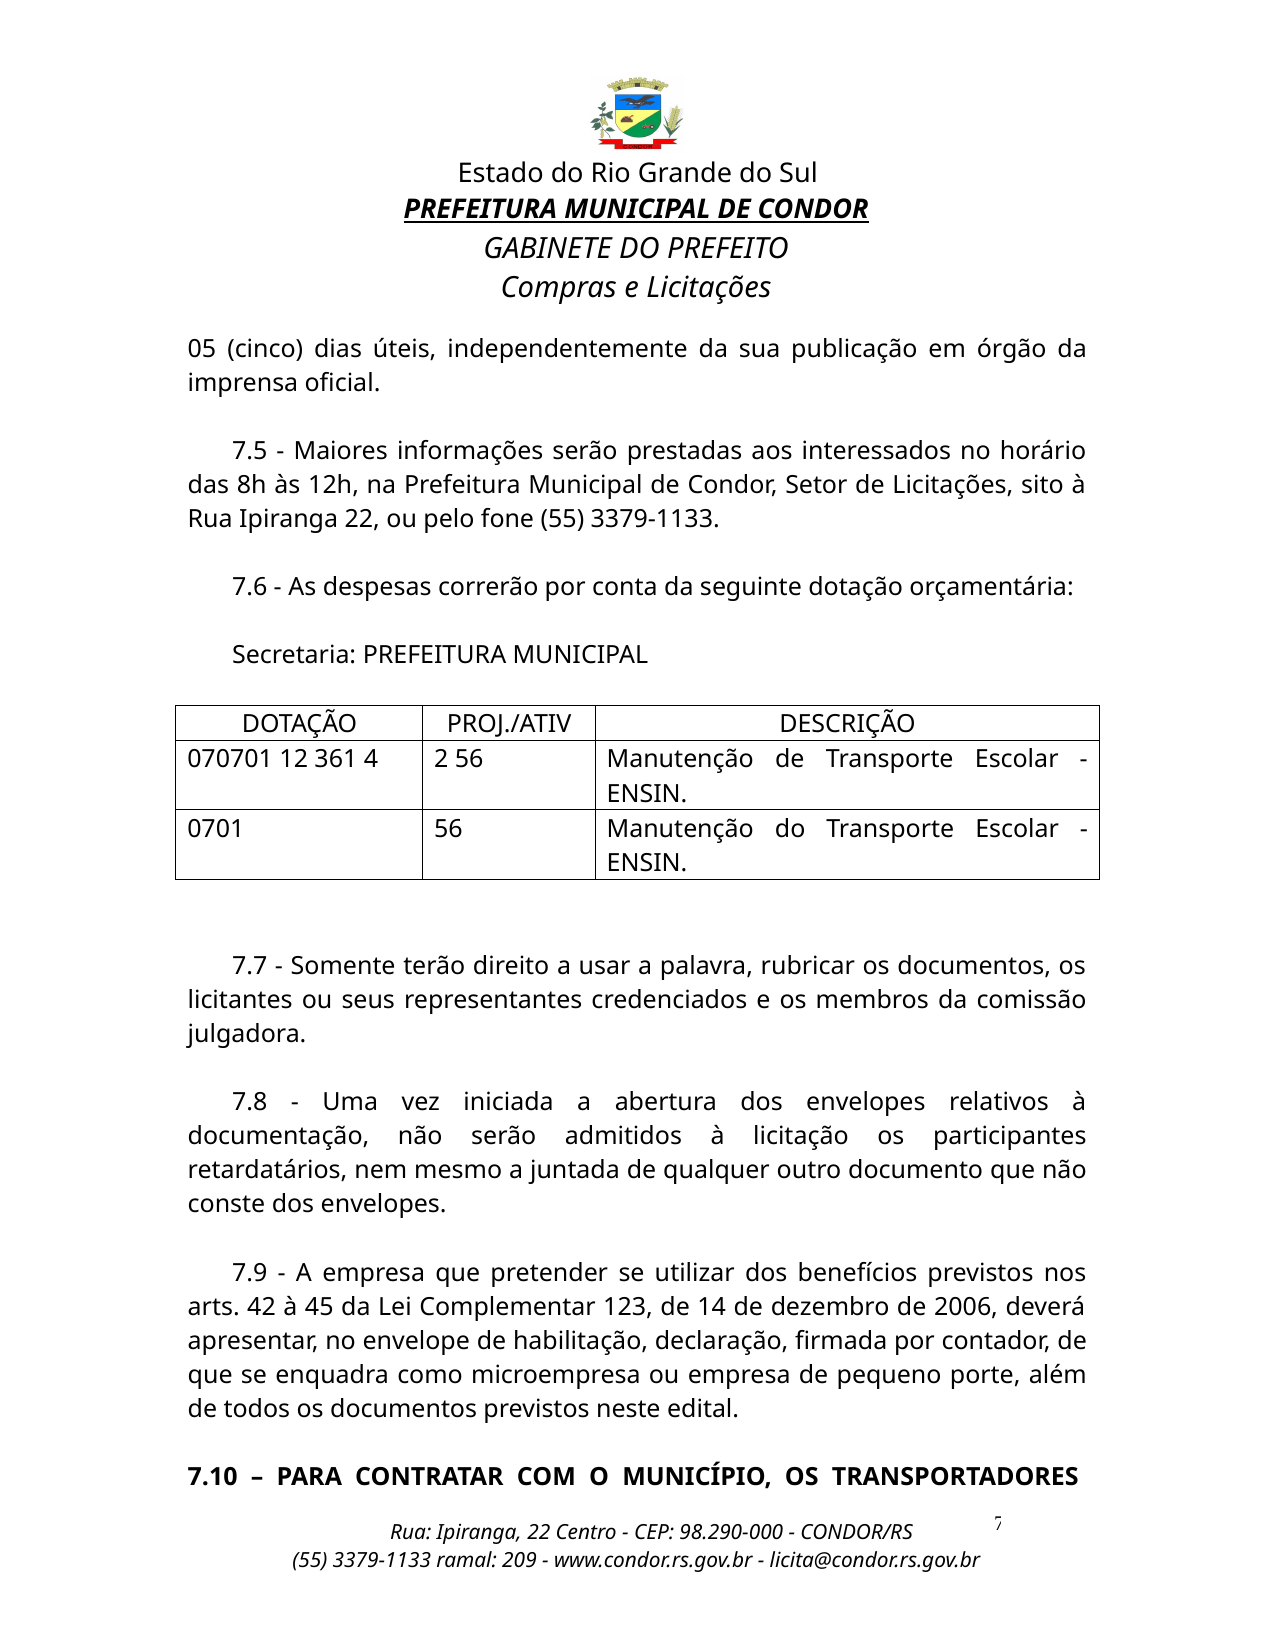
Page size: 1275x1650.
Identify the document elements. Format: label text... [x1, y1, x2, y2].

text 7.8 - Uma vez iniciada a abertura dos envelopes relativos à documentação, não serão admitidos à licitação os participantes retardatários, nem mesmo a juntada de qualquer outro documento que não conste dos envelopes. [187, 1084, 1087, 1220]
table_cell 2 56 [423, 741, 595, 809]
text 7.9 - A empresa que pretender se utilizar dos benefícios previstos nos arts. 42 à 45 da Lei Complementar 123, de 14 de dezembro de 2006, deverá apresentar, no envelope de habilitação, declaração, firmada por contador, de que se enquadra como microempresa ou empresa de pequeno porte, além de todos os documentos previstos neste edital. [187, 1254, 1087, 1424]
table_header DOTAÇÃO [176, 706, 422, 740]
table_cell Manutenção do Transporte Escolar - ENSIN. [596, 810, 1099, 878]
text 7.6 - As despesas correrão por conta da seguinte dotação orçamentária: [187, 569, 1087, 603]
text 7.5 - Maiores informações serão prestadas aos interessados no horário das 8h às 12h, na Prefeitura Municipal de Condor, Setor de Licitações, sito à Rua Ipiranga 22, ou pelo fone (55) 3379-1133. [187, 432, 1087, 535]
table_header DESCRIÇÃO [596, 706, 1099, 740]
table_cell Manutenção de Transporte Escolar - ENSIN. [596, 741, 1099, 809]
table_cell 070701 12 361 4 [176, 741, 422, 809]
text 7.7 - Somente terão direito a usar a palavra, rubricar os documentos, os licitantes ou seus representantes credenciados e os membros da comissão julgadora. [187, 948, 1087, 1050]
text 05 (cinco) dias úteis, independentemente da sua publicação em órgão da imprensa oficial. [187, 330, 1087, 398]
table_header PROJ./ATIV [423, 706, 595, 740]
table_cell 56 [423, 810, 595, 878]
table_cell 0701 [176, 810, 422, 878]
table_header 7.10 – PARA CONTRATAR COM O MUNICÍPIO, OS TRANSPORTADORES [176, 1459, 1091, 1493]
text Secretaria: PREFEITURA MUNICIPAL [187, 637, 1087, 671]
